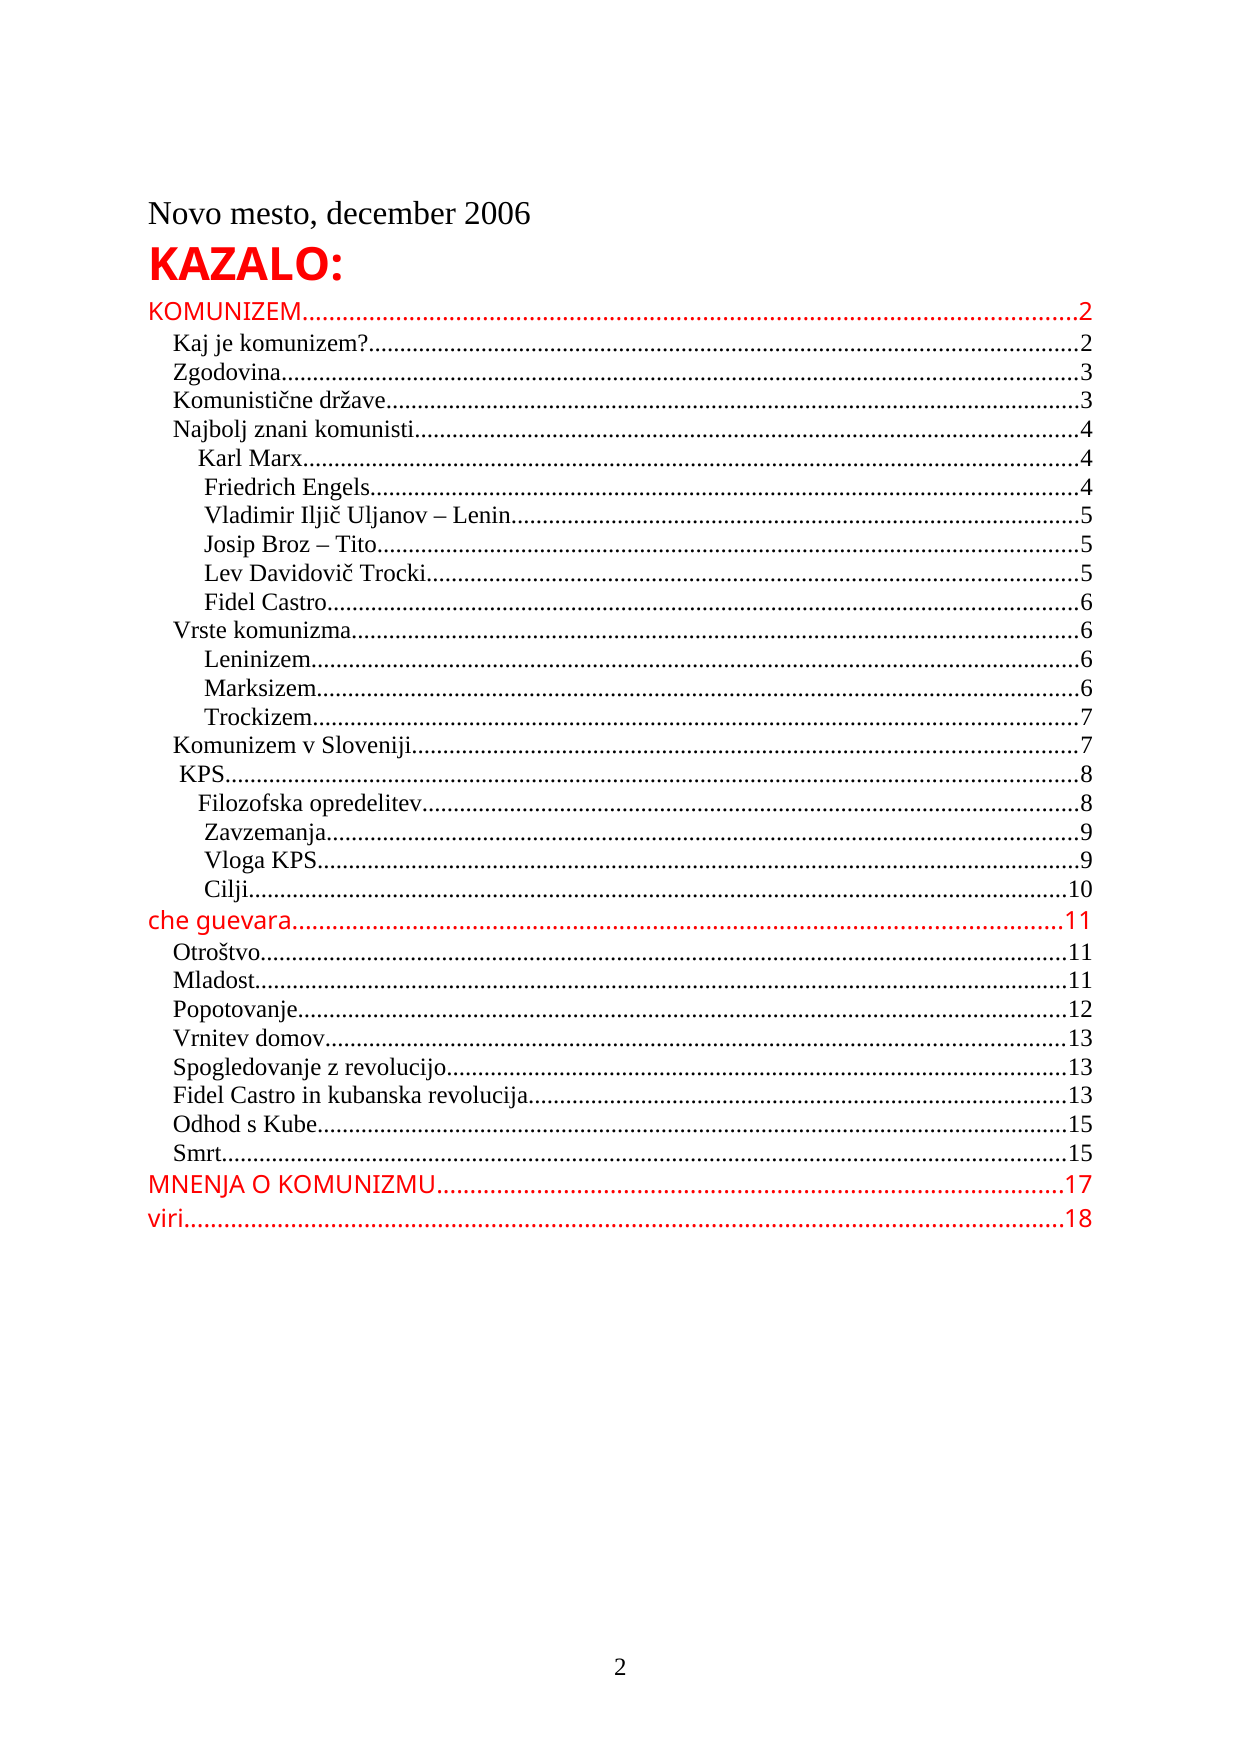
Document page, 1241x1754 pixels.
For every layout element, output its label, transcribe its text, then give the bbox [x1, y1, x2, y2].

text Vrste komunizma 6 [173, 615, 1093, 644]
text Josip Broz – Tito 5 [198, 529, 1093, 558]
text Spogledovanje z revolucijo 13 [173, 1052, 1093, 1081]
text Zavzemanja 9 [198, 817, 1093, 845]
text Novo mesto, december 2006 [148, 193, 1093, 231]
text Karl Marx 4 [198, 443, 1093, 472]
text Kaj je komunizem? 2 [173, 328, 1093, 357]
text Fidel Castro 6 [198, 587, 1093, 615]
text Komunistične države 3 [173, 385, 1093, 414]
text KPS 8 [173, 759, 1093, 788]
text Vladimir Iljič Uljanov – Lenin 5 [198, 500, 1093, 529]
text Odhod s Kube 15 [173, 1109, 1093, 1138]
text che guevara 11 [148, 903, 1093, 937]
text Friedrich Engels 4 [198, 472, 1093, 500]
text KAZALO: [148, 231, 1093, 294]
text viri 18 [148, 1201, 1093, 1235]
text Smrt 15 [173, 1138, 1093, 1167]
text Komunizem v Sloveniji 7 [173, 730, 1093, 759]
text Vrnitev domov 13 [173, 1023, 1093, 1052]
text KOMUNIZEM 2 [148, 294, 1093, 328]
text Marksizem 6 [198, 673, 1093, 702]
text Leninizem 6 [198, 644, 1093, 673]
text Otroštvo 11 [173, 937, 1093, 966]
text Trockizem 7 [198, 702, 1093, 730]
text Fidel Castro in kubanska revolucija 13 [173, 1081, 1093, 1109]
text Cilji 10 [198, 874, 1093, 903]
text Najbolj znani komunisti 4 [173, 414, 1093, 443]
text Vloga KPS 9 [198, 845, 1093, 874]
text MNENJA O KOMUNIZMU 17 [148, 1167, 1093, 1201]
text Popotovanje 12 [173, 994, 1093, 1023]
text Zgodovina 3 [173, 357, 1093, 385]
text Mladost 11 [173, 966, 1093, 994]
text Lev Davidovič Trocki 5 [198, 558, 1093, 587]
text Filozofska opredelitev 8 [198, 788, 1093, 817]
